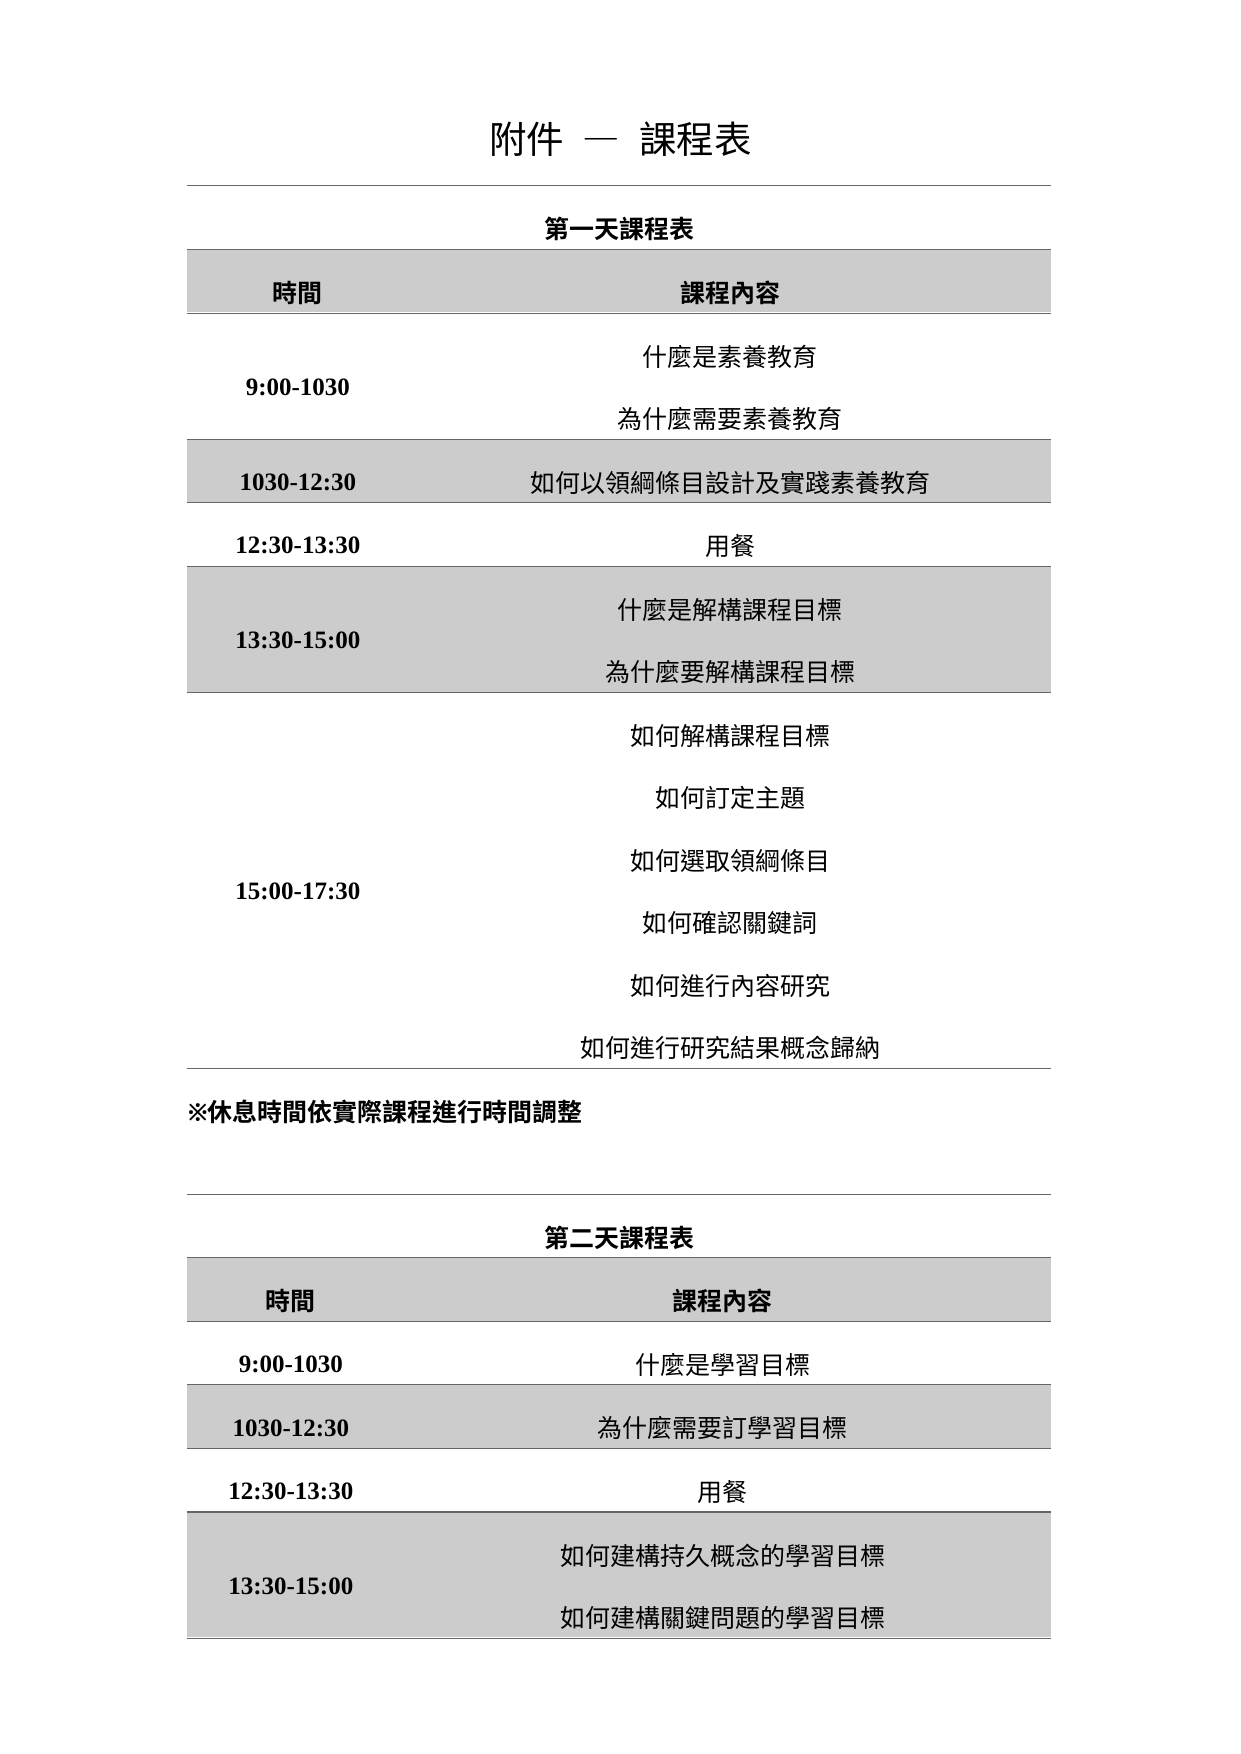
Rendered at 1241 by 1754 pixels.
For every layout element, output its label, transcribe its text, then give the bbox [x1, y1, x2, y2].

table_cell 為什麼需要訂學習目標 [394, 1385, 1051, 1448]
text 附件 — 課程表 [187, 96, 1053, 158]
text ※休息時間依實際課程進行時間調整 [187, 1069, 1053, 1131]
table_cell 時間 [187, 1258, 394, 1321]
table_cell 如何建構持久概念的學習目標 如何建構關鍵問題的學習目標 [394, 1513, 1051, 1637]
table_cell 課程內容 [408, 250, 1051, 312]
table_cell 時間 [187, 250, 408, 312]
table_cell 13:30-15:00 [187, 567, 408, 692]
table_cell 9:00-1030 [187, 314, 408, 438]
table_header 第一天課程表 [187, 186, 1051, 249]
table_cell 用餐 [408, 503, 1051, 566]
table_cell 什麼是素養教育 為什麼需要素養教育 [408, 314, 1051, 438]
table_cell 15:00-17:30 [187, 693, 408, 1068]
table_cell 什麼是學習目標 [394, 1322, 1051, 1384]
table_cell 12:30-13:30 [187, 503, 408, 566]
table_cell 1030-12:30 [187, 440, 408, 502]
table_cell 什麼是解構課程目標 為什麼要解構課程目標 [408, 567, 1051, 692]
table_cell 12:30-13:30 [187, 1449, 394, 1511]
table_cell 13:30-15:00 [187, 1513, 394, 1637]
table_cell 1030-12:30 [187, 1385, 394, 1448]
table_cell 如何以領綱條目設計及實踐素養教育 [408, 440, 1051, 502]
table_cell 9:00-1030 [187, 1322, 394, 1384]
table_cell 課程內容 [394, 1258, 1051, 1321]
table_cell 如何解構課程目標 如何訂定主題 如何選取領綱條目 如何確認關鍵詞 如何進行內容研究 如何進行研究結果概念歸納 [408, 693, 1051, 1068]
table_header 第二天課程表 [187, 1195, 1051, 1257]
table_cell 用餐 [394, 1449, 1051, 1511]
